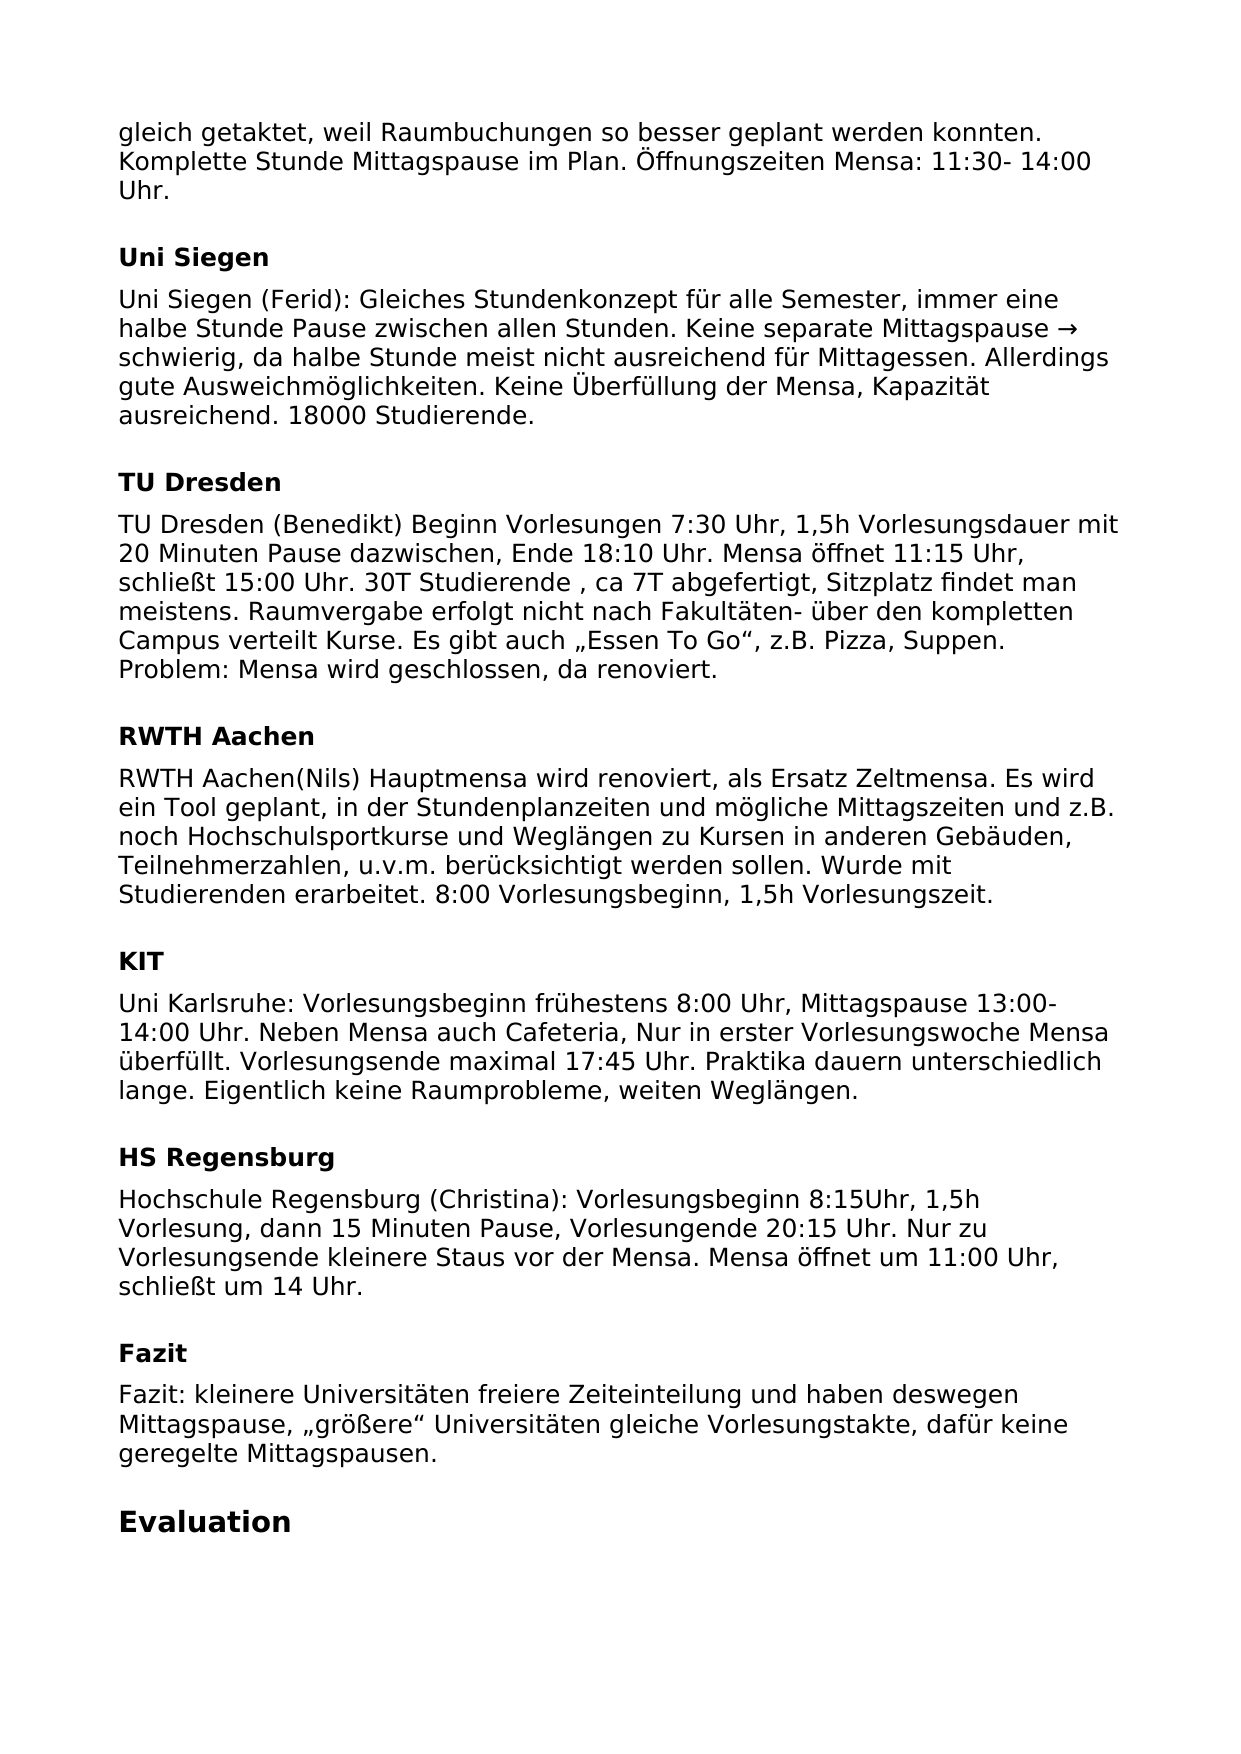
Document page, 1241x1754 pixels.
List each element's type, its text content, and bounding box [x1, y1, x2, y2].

text RWTH Aachen(Nils) Hauptmensa wird renoviert, als Ersatz Zeltmensa. Es wird ein Tool geplant, in der Stundenplanzeiten und mögliche Mittagszeiten und z.B. noch Hochschulsportkurse und Weglängen zu Kursen in anderen Gebäuden, Teilnehmerzahlen, u.v.m. berücksichtigt werden sollen. Wurde mit Studierenden erarbeitet. 8:00 Vorlesungsbeginn, 1,5h Vorlesungszeit. [118, 764, 1122, 910]
subtitle HS Regensburg [118, 1143, 1122, 1172]
text Hochschule Regensburg (Christina): Vorlesungsbeginn 8:15Uhr, 1,5h Vorlesung, dann 15 Minuten Pause, Vorlesungende 20:15 Uhr. Nur zu Vorlesungsende kleinere Staus vor der Mensa. Mensa öffnet um 11:00 Uhr, schließt um 14 Uhr. [118, 1185, 1122, 1301]
text Fazit: kleinere Universitäten freiere Zeiteinteilung und haben deswegen Mittagspause, „größere“ Universitäten gleiche Vorlesungstakte, dafür keine geregelte Mittagspausen. [118, 1381, 1122, 1468]
subtitle Fazit [118, 1339, 1122, 1368]
subtitle Uni Siegen [118, 243, 1122, 272]
subtitle KIT [118, 947, 1122, 976]
subtitle Evaluation [118, 1506, 1122, 1539]
text Uni Karlsruhe: Vorlesungsbeginn frühestens 8:00 Uhr, Mittagspause 13:00- 14:00 Uhr. Neben Mensa auch Cafeteria, Nur in erster Vorlesungswoche Mensa überfüllt. Vorlesungsende maximal 17:45 Uhr. Praktika dauern unterschiedlich lange. Eigentlich keine Raumprobleme, weiten Weglängen. [118, 989, 1122, 1106]
text TU Dresden (Benedikt) Beginn Vorlesungen 7:30 Uhr, 1,5h Vorlesungsdauer mit 20 Minuten Pause dazwischen, Ende 18:10 Uhr. Mensa öffnet 11:15 Uhr, schließt 15:00 Uhr. 30T Studierende , ca 7T abgefertigt, Sitzplatz findet man meistens. Raumvergabe erfolgt nicht nach Fakultäten- über den kompletten Campus verteilt Kurse. Es gibt auch „Essen To Go“, z.B. Pizza, Suppen. Problem: Mensa wird geschlossen, da renoviert. [118, 510, 1122, 685]
subtitle RWTH Aachen [118, 722, 1122, 751]
text gleich getaktet, weil Raumbuchungen so besser geplant werden konnten. Komplette Stunde Mittagspause im Plan. Öffnungszeiten Mensa: 11:30- 14:00 Uhr. [118, 118, 1122, 206]
subtitle TU Dresden [118, 468, 1122, 497]
text Uni Siegen (Ferid): Gleiches Stundenkonzept für alle Semester, immer eine halbe Stunde Pause zwischen allen Stunden. Keine separate Mittagspause → schwierig, da halbe Stunde meist nicht ausreichend für Mittagessen. Allerdings gute Ausweichmöglichkeiten. Keine Überfüllung der Mensa, Kapazität ausreichend. 18000 Studierende. [118, 285, 1122, 431]
